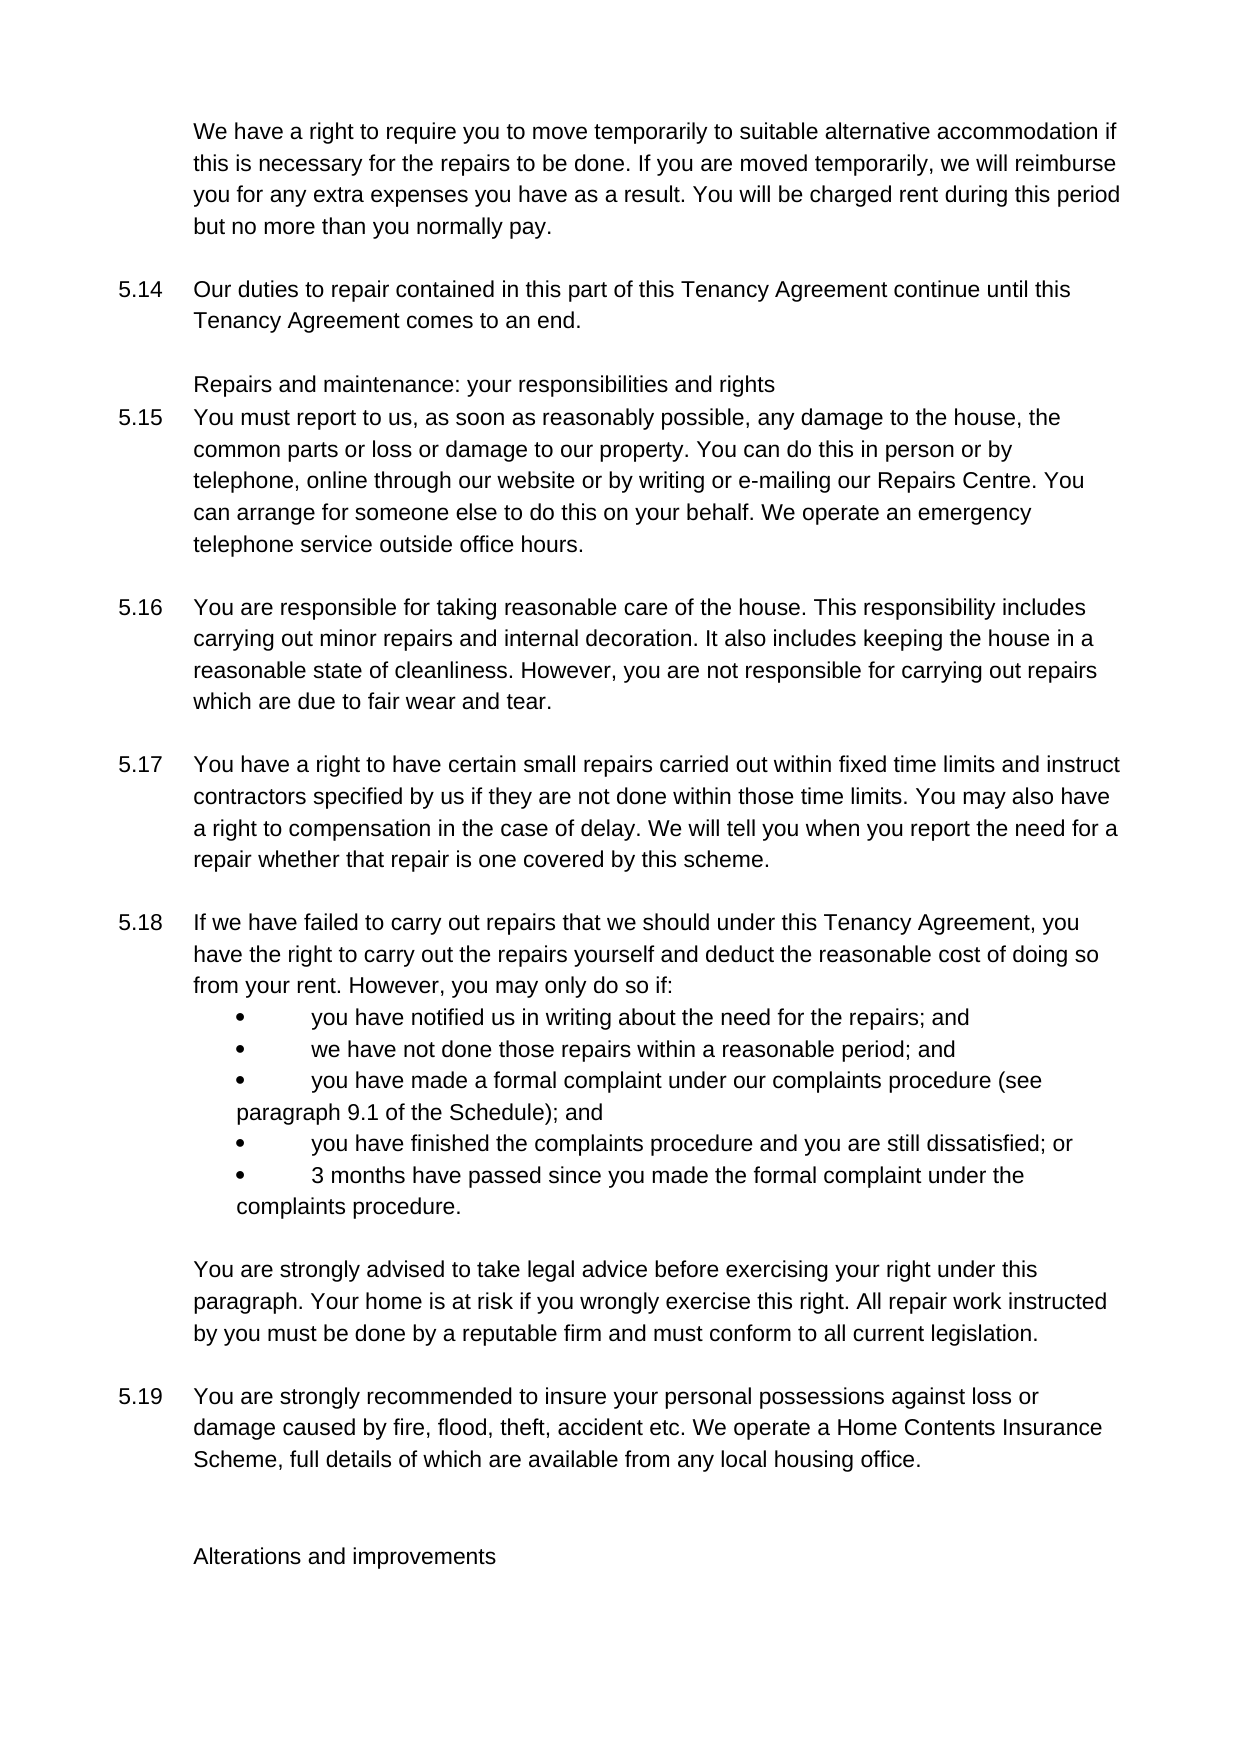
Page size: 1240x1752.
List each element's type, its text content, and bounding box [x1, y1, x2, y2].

text We have a right to require you to move temporarily to suitable alternative accommodation if this is necessary for the repairs to be done. If you are moved temporarily, we will reimburse you for any extra expenses you have as a result. You will be charged rent during this period but no more than you normally pay. [118, 118, 1122, 239]
text 5.17 You have a right to have certain small repairs carried out within fixed time limits and instruct contractors specified by us if they are not done within those time limits. You may also have a right to compensation in the case of delay. We will tell you when you report the need for a repair whether that repair is one covered by this scheme. [118, 751, 1122, 872]
text Repairs and maintenance: your responsibilities and rights [118, 371, 1122, 397]
text 5.18 If we have failed to carry out repairs that we should under this Tenancy Agreement, you have the right to carry out the repairs yourself and deduct the reasonable cost of doing so from your rent. However, you may only do so if: [118, 909, 1122, 999]
list 3 months have passed since you made the formal complaint under the complaints procedure. [236, 1162, 1122, 1220]
text 5.14 Our duties to repair contained in this part of this Tenancy Agreement continue until this Tenancy Agreement comes to an end. [118, 276, 1122, 334]
text Alterations and improvements [118, 1543, 1122, 1569]
text 5.19 You are strongly recommended to insure your personal possessions against loss or damage caused by fire, flood, theft, accident etc. We operate a Home Contents Insurance Scheme, full details of which are available from any local housing office. [118, 1383, 1122, 1472]
text You are strongly advised to take legal advice before exercising your right under this paragraph. Your home is at risk if you wrongly exercise this right. All repair work instructed by you must be done by a reputable firm and must conform to all current legislation. [193, 1256, 1122, 1346]
text 5.16 You are responsible for taking reasonable care of the house. This responsibility includes carrying out minor repairs and internal decoration. It also includes keeping the house in a reasonable state of cleanliness. However, you are not responsible for carrying out repairs which are due to fair wear and tear. [118, 594, 1122, 715]
list you have made a formal complaint under our complaints procedure (see paragraph 9.1 of the Schedule); and [236, 1067, 1122, 1125]
text 5.15 You must report to us, as soon as reasonably possible, any damage to the house, the common parts or loss or damage to our property. You can do this in person or by telephone, online through our website or by writing or e-mailing our Repairs Centre. You can arrange for someone else to do this on your behalf. We operate an emergency telephone service outside office hours. [118, 404, 1122, 557]
list we have not done those repairs within a reasonable period; and [236, 1036, 1122, 1062]
list you have notified us in writing about the need for the repairs; and [236, 1004, 1122, 1030]
list you have finished the complaints procedure and you are still dissatisfied; or [236, 1130, 1122, 1157]
